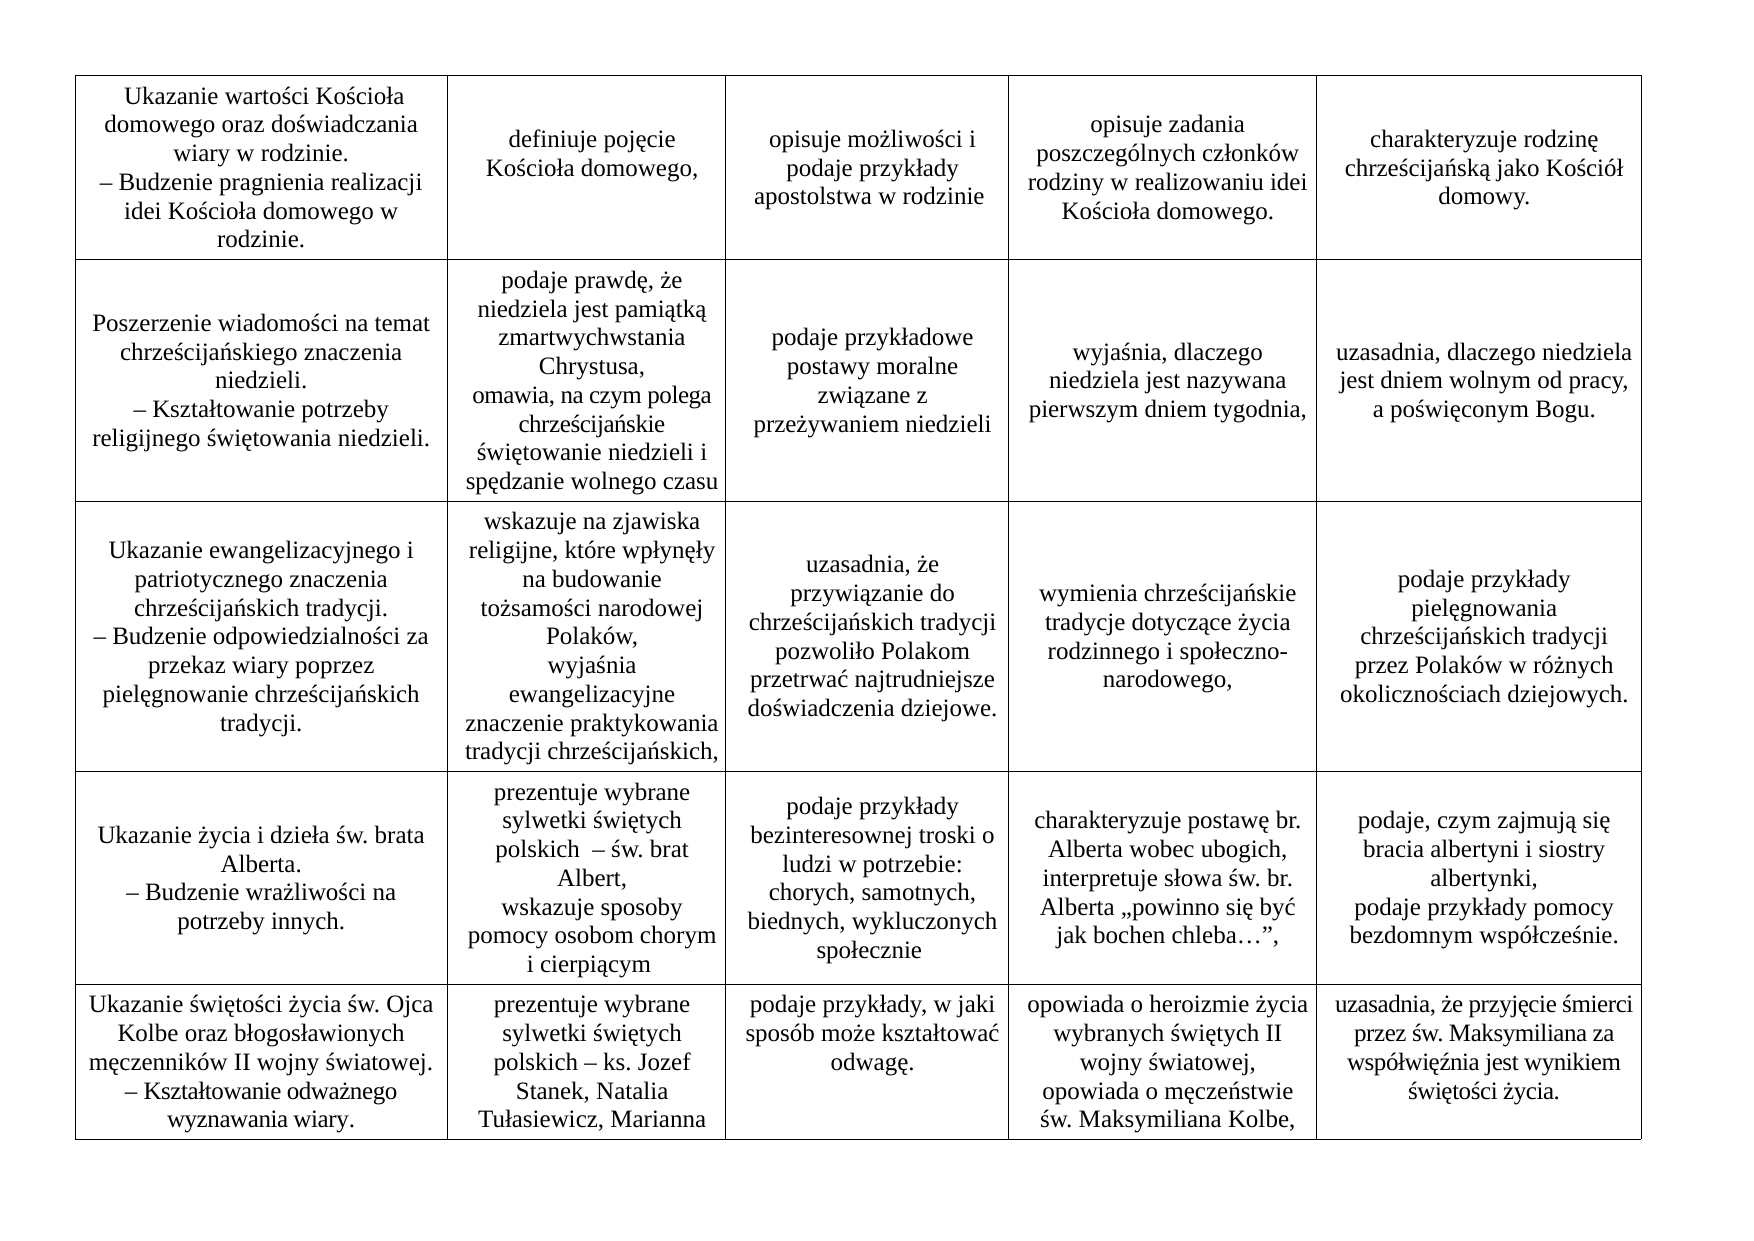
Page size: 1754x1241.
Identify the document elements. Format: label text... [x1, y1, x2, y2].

table_cell definiuje pojęcie Kościoła domowego, [448, 76, 725, 259]
table_cell podaje przykładowe postawy moralne związane z przeżywaniem niedzieli [726, 260, 1008, 501]
table_cell Poszerzenie wiadomości na temat chrześcijańskiego znaczenia niedzieli. – Kształtowanie potrzeby religijnego świętowania niedzieli. [76, 260, 447, 501]
table_cell podaje przykłady bezinteresownej troski o ludzi w potrzebie: chorych, samotnych, biednych, wykluczonych społecznie [726, 772, 1008, 984]
table_cell wyjaśnia, dlaczego niedziela jest nazywana pierwszym dniem tygodnia, [1009, 260, 1316, 501]
table_cell podaje, czym zajmują się bracia albertyni i siostry albertynki, podaje przykłady pomocy bezdomnym współcześnie. [1317, 772, 1641, 984]
table_cell uzasadnia, że przyjęcie śmierci przez św. Maksymiliana za współwięźnia jest wynikiem świętości życia. [1317, 985, 1641, 1139]
table_cell podaje przykłady, w jaki sposób może kształtować odwagę. [726, 985, 1008, 1139]
table_cell opisuje zadania poszczególnych członków rodziny w realizowaniu idei Kościoła domowego. [1009, 76, 1316, 259]
table_cell podaje przykłady pielęgnowania chrześcijańskich tradycji przez Polaków w różnych okolicznościach dziejowych. [1317, 502, 1641, 771]
table_cell uzasadnia, dlaczego niedziela jest dniem wolnym od pracy, a poświęconym Bogu. [1317, 260, 1641, 501]
table_cell prezentuje wybrane sylwetki świętych polskich – św. brat Albert, wskazuje sposoby pomocy osobom chorym i cierpiącym [448, 772, 725, 984]
table_cell Ukazanie ewangelizacyjnego i patriotycznego znaczenia chrześcijańskich tradycji. – Budzenie odpowiedzialności za przekaz wiary poprzez pielęgnowanie chrześcijańskich tradycji. [76, 502, 447, 771]
table_cell Ukazanie życia i dzieła św. brata Alberta. – Budzenie wrażliwości na potrzeby innych. [76, 772, 447, 984]
table_cell wymienia chrześcijańskie tradycje dotyczące życia rodzinnego i społeczno-narodowego, [1009, 502, 1316, 771]
table_cell charakteryzuje postawę br. Alberta wobec ubogich, interpretuje słowa św. br. Alberta „powinno się być jak bochen chleba…”, [1009, 772, 1316, 984]
table_cell wskazuje na zjawiska religijne, które wpłynęły na budowanie tożsamości narodowej Polaków, wyjaśnia ewangelizacyjne znaczenie praktykowania tradycji chrześcijańskich, [448, 502, 725, 771]
table_cell opisuje możliwości i podaje przykłady apostolstwa w rodzinie [726, 76, 1008, 259]
table_cell Ukazanie wartości Kościoła domowego oraz doświadczania wiary w rodzinie. – Budzenie pragnienia realizacji idei Kościoła domowego w rodzinie. [76, 76, 447, 259]
table_cell charakteryzuje rodzinę chrześcijańską jako Kościół domowy. [1317, 76, 1641, 259]
table_cell podaje prawdę, że niedziela jest pamiątką zmartwychwstania Chrystusa, omawia, na czym polega chrześcijańskie świętowanie niedzieli i spędzanie wolnego czasu [448, 260, 725, 501]
table_cell opowiada o heroizmie życia wybranych świętych II wojny światowej, opowiada o męczeństwie św. Maksymiliana Kolbe, [1009, 985, 1316, 1139]
table_cell Ukazanie świętości życia św. Ojca Kolbe oraz błogosławionych męczenników II wojny światowej. – Kształtowanie odważnego wyznawania wiary. [76, 985, 447, 1139]
table_cell uzasadnia, że przywiązanie do chrześcijańskich tradycji pozwoliło Polakom przetrwać najtrudniejsze doświadczenia dziejowe. [726, 502, 1008, 771]
table_cell prezentuje wybrane sylwetki świętych polskich – ks. Jozef Stanek, Natalia Tułasiewicz, Marianna [448, 985, 725, 1139]
